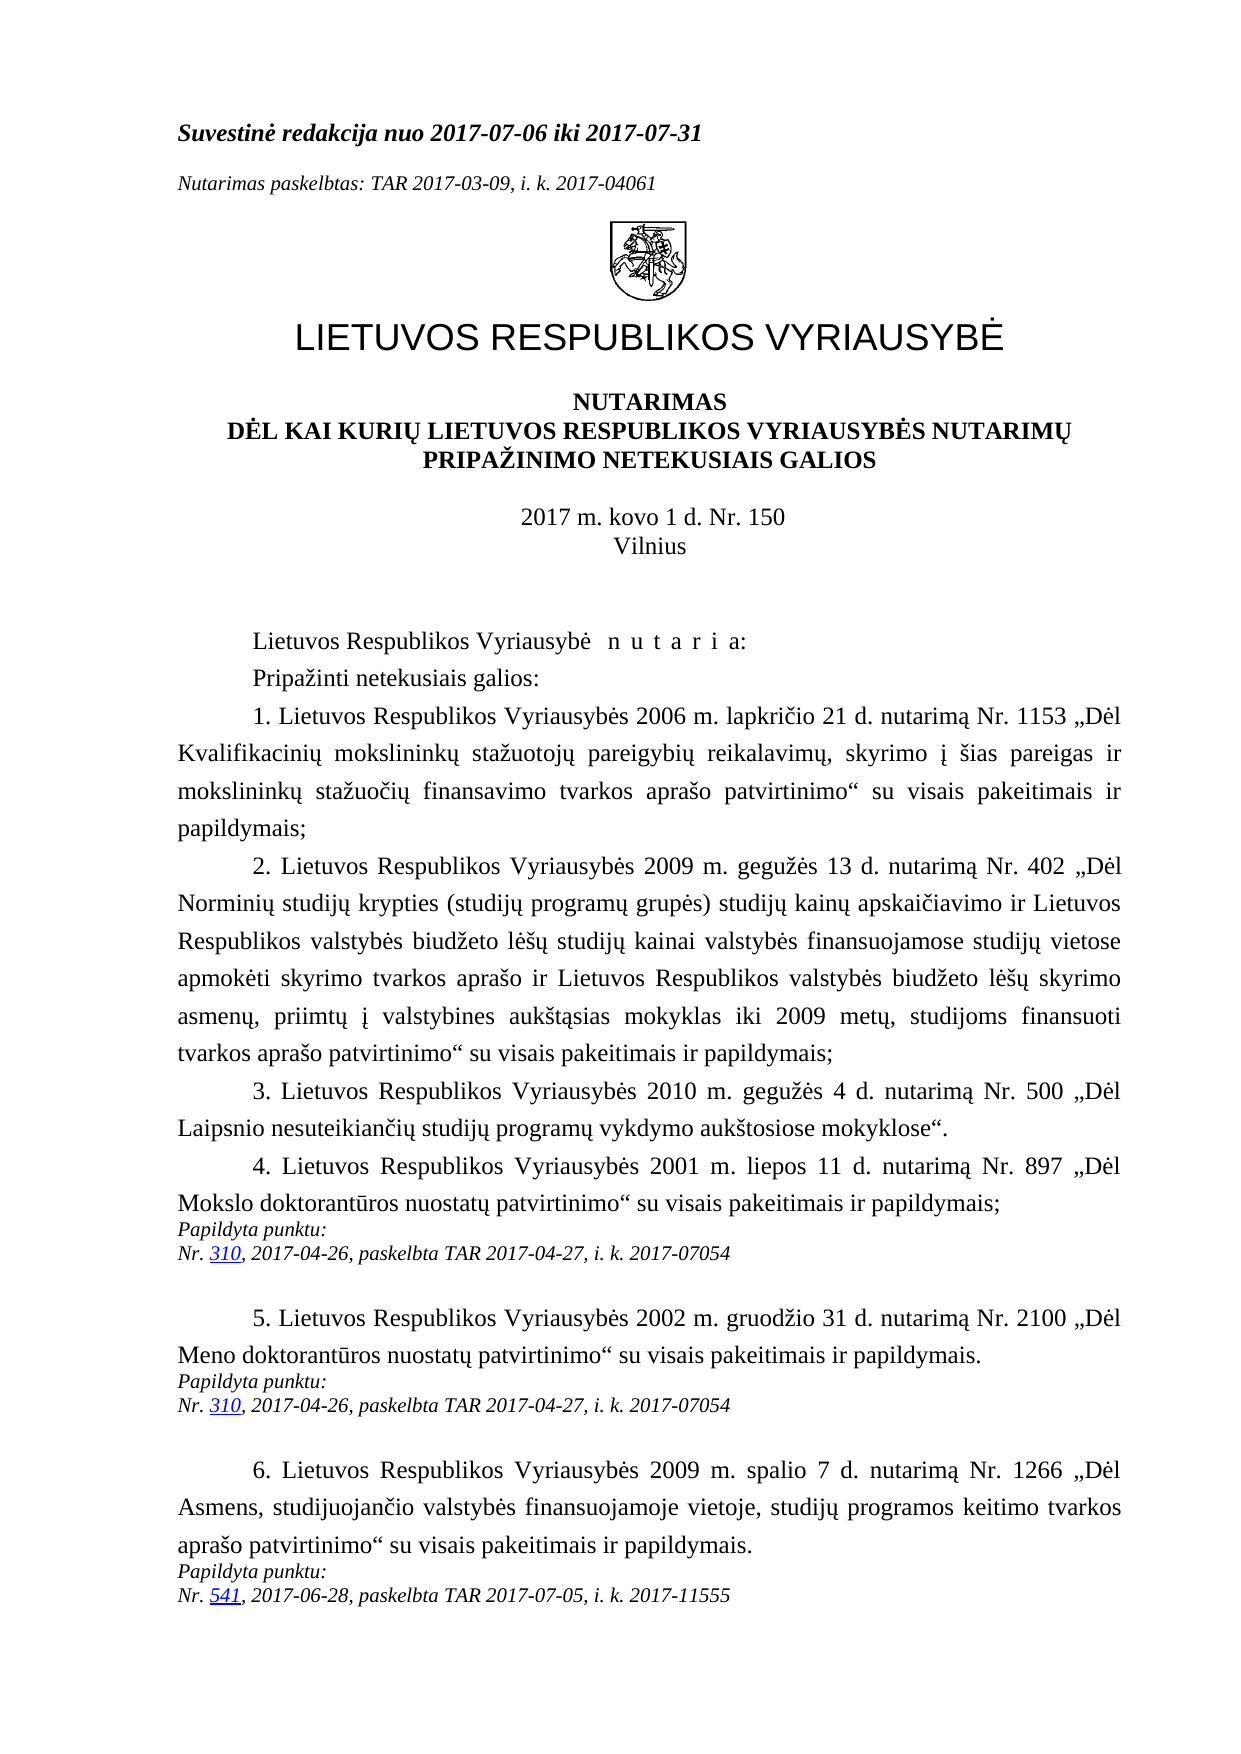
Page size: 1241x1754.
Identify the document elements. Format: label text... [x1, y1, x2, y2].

text Papildyta punktu: [177, 1217, 1122, 1241]
text Lietuvos Respublikos Vyriausybė nutaria: [177, 617, 1122, 655]
text Papildyta punktu: [177, 1558, 1122, 1583]
text Nutarimas paskelbtas: TAR 2017-03-09, i. k. 2017-04061 [177, 171, 1122, 195]
text 5. Lietuvos Respublikos Vyriausybės 2002 m. gruodžio 31 d. nutarimą Nr. 2100 „Dėl Meno doktorantūros nuostatų patvirtinimo“ su visais pakeitimais ir papildymais. [177, 1294, 1122, 1369]
text Nr. 310, 2017-04-26, paskelbta TAR 2017-04-27, i. k. 2017-07054 [177, 1393, 1122, 1417]
text 3. Lietuvos Respublikos Vyriausybės 2010 m. gegužės 4 d. nutarimą Nr. 500 „Dėl Laipsnio nesuteikiančių studijų programų vykdymo aukštosiose mokyklose“. [177, 1067, 1122, 1142]
text 2. Lietuvos Respublikos Vyriausybės 2009 m. gegužės 13 d. nutarimą Nr. 402 „Dėl Norminių studijų krypties (studijų programų grupės) studijų kainų apskaičiavimo ir Lietuvos Respublikos valstybės biudžeto lėšų studijų kainai valstybės finansuojamose studijų vietose apmokėti skyrimo tvarkos aprašo ir Lietuvos Respublikos valstybės biudžeto lėšų skyrimo asmenų, priimtų į valstybines aukštąsias mokyklas iki 2009 metų, studijoms finansuoti tvarkos aprašo patvirtinimo“ su visais pakeitimais ir papildymais; [177, 842, 1122, 1067]
text Nr. 310, 2017-04-26, paskelbta TAR 2017-04-27, i. k. 2017-07054 [177, 1241, 1122, 1265]
text Pripažinti netekusiais galios: [177, 655, 1122, 692]
text 2017 m. kovo 1 d. Nr. 150 [177, 502, 1122, 531]
text 1. Lietuvos Respublikos Vyriausybės 2006 m. lapkričio 21 d. nutarimą Nr. 1153 „Dėl Kvalifikacinių mokslininkų stažuotojų pareigybių reikalavimų, skyrimo į šias pareigas ir mokslininkų stažuočių finansavimo tvarkos aprašo patvirtinimo“ su visais pakeitimais ir papildymais; [177, 692, 1122, 842]
text nutarimas [177, 387, 1122, 416]
text Suvestinė redakcija nuo 2017-07-06 iki 2017-07-31 [177, 118, 1122, 147]
text Papildyta punktu: [177, 1369, 1122, 1393]
text Lietuvos Respublikos Vyriausybė [177, 315, 1122, 358]
text Nr. 541, 2017-06-28, paskelbta TAR 2017-07-05, i. k. 2017-11555 [177, 1583, 1122, 1607]
text DĖL KAI KURIŲ LIETUVOS RESPUBLIKOS VYRIAUSYBĖS NUTARIMŲ PRIPAŽINIMO NETEKUSIAIS GALIOS [177, 416, 1122, 473]
text 6. Lietuvos Respublikos Vyriausybės 2009 m. spalio 7 d. nutarimą Nr. 1266 „Dėl Asmens, studijuojančio valstybės finansuojamoje vietoje, studijų programos keitimo tvarkos aprašo patvirtinimo“ su visais pakeitimais ir papildymais. [177, 1446, 1122, 1558]
text Vilnius [177, 531, 1122, 560]
text 4. Lietuvos Respublikos Vyriausybės 2001 m. liepos 11 d. nutarimą Nr. 897 „Dėl Mokslo doktorantūros nuostatų patvirtinimo“ su visais pakeitimais ir papildymais; [177, 1142, 1122, 1217]
